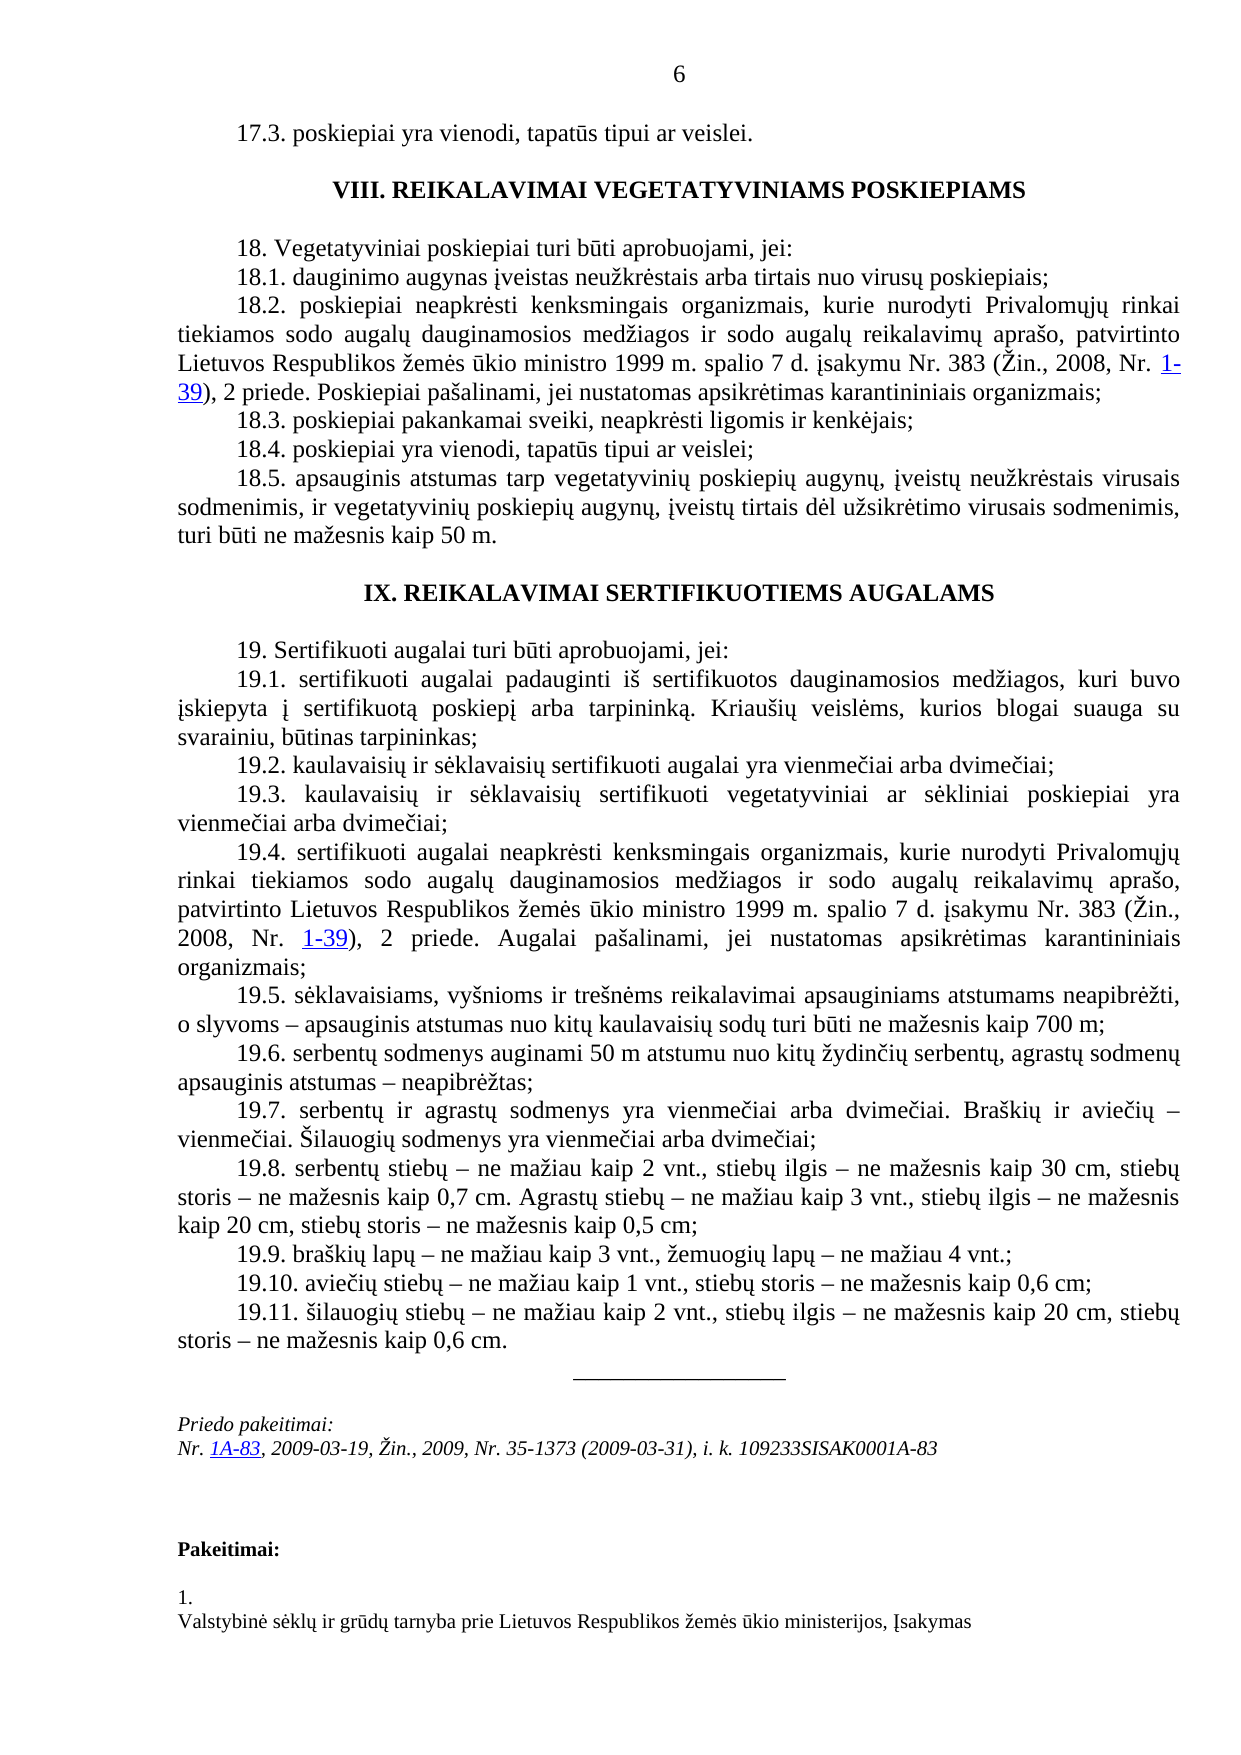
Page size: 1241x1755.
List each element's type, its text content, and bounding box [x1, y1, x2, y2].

text 19.3. kaulavaisių ir sėklavaisių sertifikuoti vegetatyviniai ar sėkliniai poskiepiai yra vienmečiai arba dvimečiai; [177, 779, 1181, 837]
text 19.4. sertifikuoti augalai neapkrėsti kenksmingais organizmais, kurie nurodyti Privalomųjų rinkai tiekiamos sodo augalų dauginamosios medžiagos ir sodo augalų reikalavimų aprašo, patvirtinto Lietuvos Respublikos žemės ūkio ministro 1999 m. spalio 7 d. įsakymu Nr. 383 (Žin., 2008, Nr. 1-39), 2 priede. Augalai pašalinami, jei nustatomas apsikrėtimas karantininiais organizmais; [177, 837, 1181, 981]
text 19. Sertifikuoti augalai turi būti aprobuojami, jei: [177, 636, 1181, 664]
text 19.8. serbentų stiebų – ne mažiau kaip 2 vnt., stiebų ilgis – ne mažesnis kaip 30 cm, stiebų storis – ne mažesnis kaip 0,7 cm. Agrastų stiebų – ne mažiau kaip 3 vnt., stiebų ilgis – ne mažesnis kaip 20 cm, stiebų storis – ne mažesnis kaip 0,5 cm; [177, 1153, 1181, 1239]
text VIII. REIKALAVIMAI VEGETATYVINIAMS POSKIEPIAMS [177, 176, 1181, 204]
text 18.1. dauginimo augynas įveistas neužkrėstais arba tirtais nuo virusų poskiepiais; [177, 262, 1181, 291]
text 19.7. serbentų ir agrastų sodmenys yra vienmečiai arba dvimečiai. Braškių ir aviečių – vienmečiai. Šilauogių sodmenys yra vienmečiai arba dvimečiai; [177, 1096, 1181, 1153]
text 18.4. poskiepiai yra vienodi, tapatūs tipui ar veislei; [177, 434, 1181, 463]
text 18.3. poskiepiai pakankamai sveiki, neapkrėsti ligomis ir kenkėjais; [177, 406, 1181, 434]
text 18.2. poskiepiai neapkrėsti kenksmingais organizmais, kurie nurodyti Privalomųjų rinkai tiekiamos sodo augalų dauginamosios medžiagos ir sodo augalų reikalavimų aprašo, patvirtinto Lietuvos Respublikos žemės ūkio ministro 1999 m. spalio 7 d. įsakymu Nr. 383 (Žin., 2008, Nr. 1-39), 2 priede. Poskiepiai pašalinami, jei nustatomas apsikrėtimas karantininiais organizmais; [177, 291, 1181, 406]
text Nr. 1A-83, 2009-03-19, Žin., 2009, Nr. 35-1373 (2009-03-31), i. k. 109233SISAK0001A-83 [177, 1436, 1181, 1460]
text IX. REIKALAVIMAI SERTIFIKUOTIEMS AUGALAMS [177, 578, 1181, 607]
text 19.6. serbentų sodmenys auginami 50 m atstumu nuo kitų žydinčių serbentų, agrastų sodmenų apsauginis atstumas – neapibrėžtas; [177, 1038, 1181, 1096]
text 18. Vegetatyviniai poskiepiai turi būti aprobuojami, jei: [177, 233, 1181, 262]
text 19.5. sėklavaisiams, vyšnioms ir trešnėms reikalavimai apsauginiams atstumams neapibrėžti, o slyvoms – apsauginis atstumas nuo kitų kaulavaisių sodų turi būti ne mažesnis kaip 700 m; [177, 981, 1181, 1038]
text 18.5. apsauginis atstumas tarp vegetatyvinių poskiepių augynų, įveistų neužkrėstais virusais sodmenimis, ir vegetatyvinių poskiepių augynų, įveistų tirtais dėl užsikrėtimo virusais sodmenimis, turi būti ne mažesnis kaip 50 m. [177, 463, 1181, 549]
text Pakeitimai: [177, 1537, 1181, 1561]
text 19.2. kaulavaisių ir sėklavaisių sertifikuoti augalai yra vienmečiai arba dvimečiai; [177, 751, 1181, 779]
text _________________ [177, 1354, 1181, 1383]
text Valstybinė sėklų ir grūdų tarnyba prie Lietuvos Respublikos žemės ūkio ministerijos, Įsakymas [177, 1609, 1181, 1633]
text 19.9. braškių lapų – ne mažiau kaip 3 vnt., žemuogių lapų – ne mažiau 4 vnt.; [177, 1239, 1181, 1268]
text 19.1. sertifikuoti augalai padauginti iš sertifikuotos dauginamosios medžiagos, kuri buvo įskiepyta į sertifikuotą poskiepį arba tarpininką. Kriaušių veislėms, kurios blogai suauga su svarainiu, būtinas tarpininkas; [177, 664, 1181, 751]
text 17.3. poskiepiai yra vienodi, tapatūs tipui ar veislei. [177, 118, 1181, 147]
text Priedo pakeitimai: [177, 1412, 1181, 1436]
text 19.10. aviečių stiebų – ne mažiau kaip 1 vnt., stiebų storis – ne mažesnis kaip 0,6 cm; [177, 1268, 1181, 1297]
text 1. [177, 1585, 1181, 1609]
text 19.11. šilauogių stiebų – ne mažiau kaip 2 vnt., stiebų ilgis – ne mažesnis kaip 20 cm, stiebų storis – ne mažesnis kaip 0,6 cm. [177, 1297, 1181, 1354]
